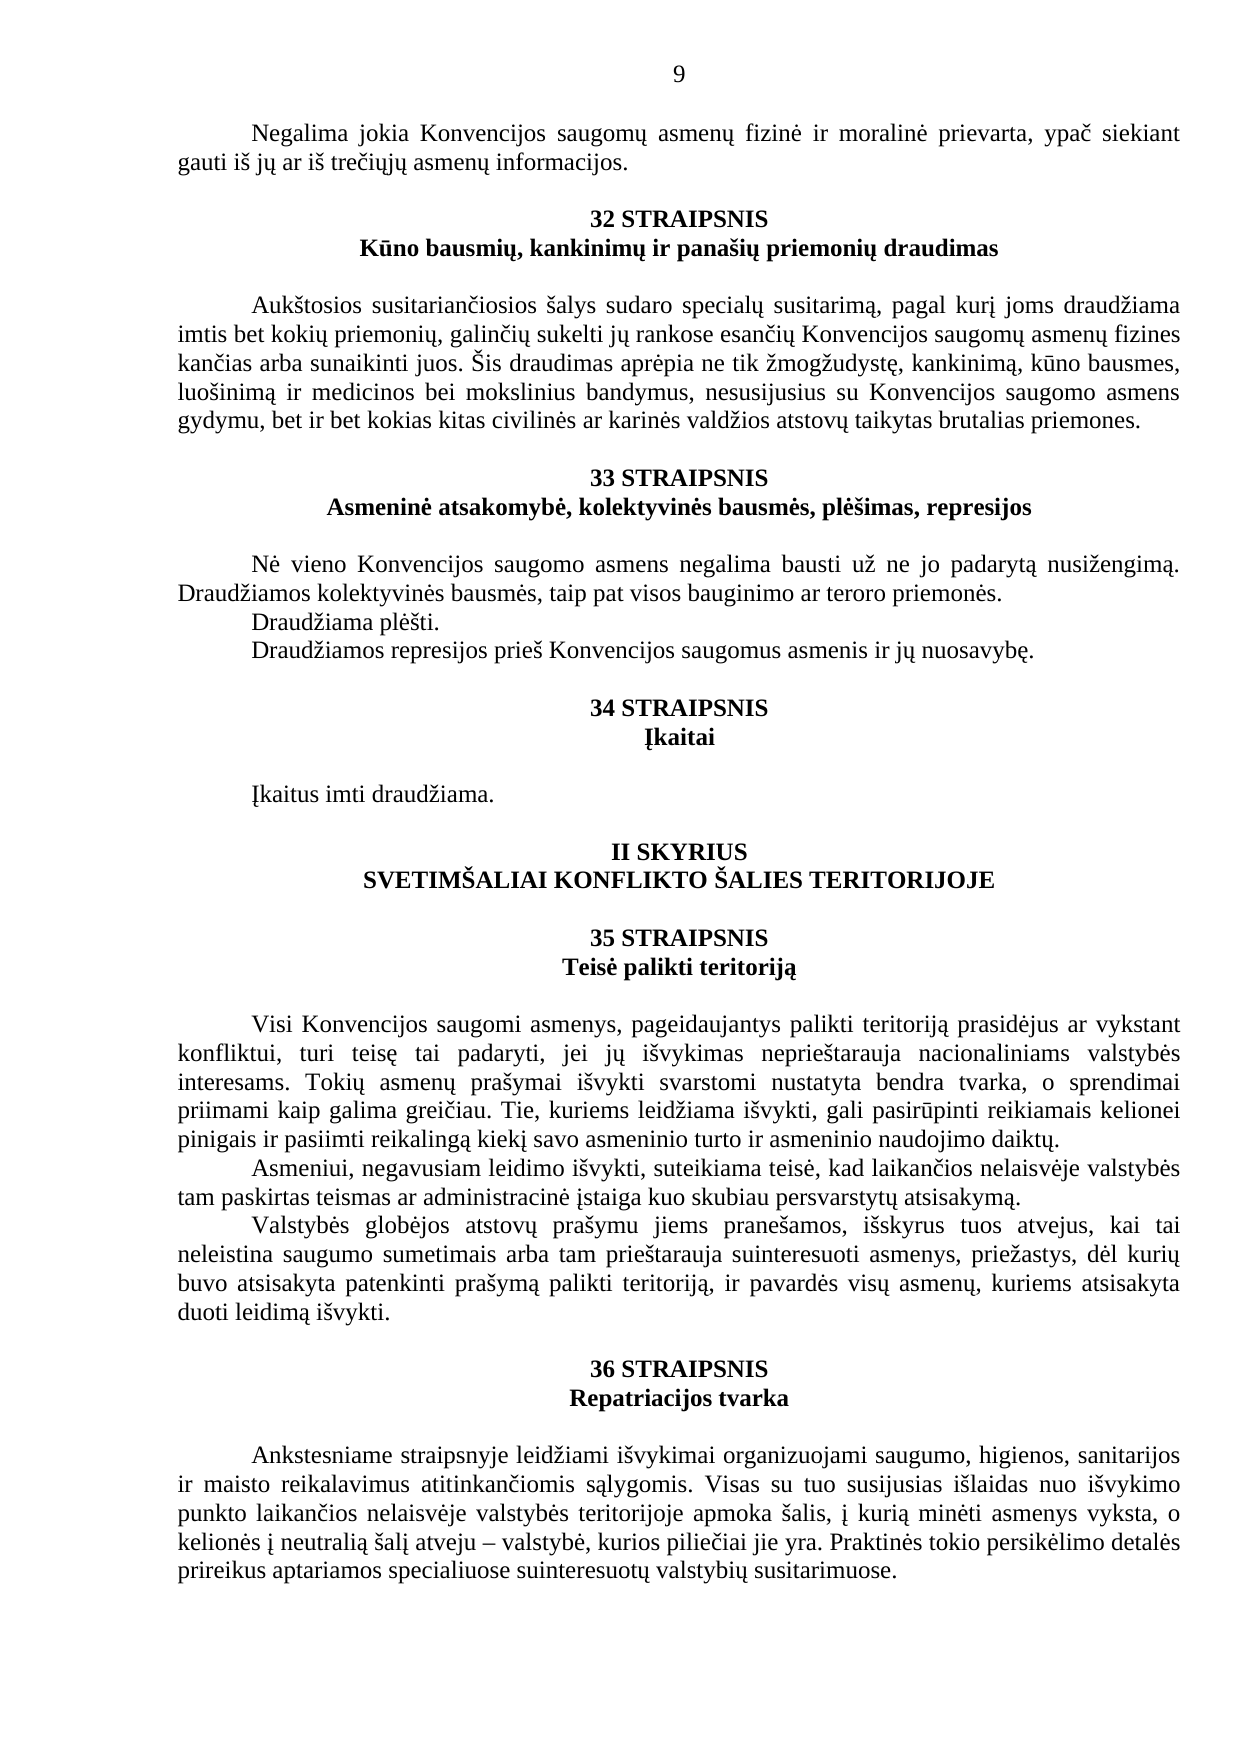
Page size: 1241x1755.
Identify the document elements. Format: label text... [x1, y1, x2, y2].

text Įkaitai [177, 722, 1181, 751]
text Valstybės globėjos atstovų prašymu jiems pranešamos, išskyrus tuos atvejus, kai tai neleistina saugumo sumetimais arba tam prieštarauja suinteresuoti asmenys, priežastys, dėl kurių buvo atsisakyta patenkinti prašymą palikti teritoriją, ir pavardės visų asmenų, kuriems atsisakyta duoti leidimą išvykti. [177, 1211, 1181, 1326]
text Repatriacijos tvarka [177, 1383, 1181, 1412]
text Draudžiamos represijos prieš Konvencijos saugomus asmenis ir jų nuosavybę. [177, 636, 1181, 664]
text Negalima jokia Konvencijos saugomų asmenų fizinė ir moralinė prievarta, ypač siekiant gauti iš jų ar iš trečiųjų asmenų informacijos. [177, 118, 1181, 176]
text Aukštosios susitariančiosios šalys sudaro specialų susitarimą, pagal kurį joms draudžiama imtis bet kokių priemonių, galinčių sukelti jų rankose esančių Konvencijos saugomų asmenų fizines kančias arba sunaikinti juos. Šis draudimas aprėpia ne tik žmogžudystę, kankinimą, kūno bausmes, luošinimą ir medicinos bei mokslinius bandymus, nesusijusius su Konvencijos saugomo asmens gydymu, bet ir bet kokias kitas civilinės ar karinės valdžios atstovų taikytas brutalias priemones. [177, 291, 1181, 434]
text Asmeniui, negavusiam leidimo išvykti, suteikiama teisė, kad laikančios nelaisvėje valstybės tam paskirtas teismas ar administracinė įstaiga kuo skubiau persvarstytų atsisakymą. [177, 1153, 1181, 1211]
text 36 STRAIPSNIS [177, 1354, 1181, 1383]
text Kūno bausmių, kankinimų ir panašių priemonių draudimas [177, 233, 1181, 262]
text Ankstesniame straipsnyje leidžiami išvykimai organizuojami saugumo, higienos, sanitarijos ir maisto reikalavimus atitinkančiomis sąlygomis. Visas su tuo susijusias išlaidas nuo išvykimo punkto laikančios nelaisvėje valstybės teritorijoje apmoka šalis, į kurią minėti asmenys vyksta, o kelionės į neutralią šalį atveju – valstybė, kurios piliečiai jie yra. Praktinės tokio persikėlimo detalės prireikus aptariamos specialiuose suinteresuotų valstybių susitarimuose. [177, 1441, 1181, 1584]
text Teisė palikti teritoriją [177, 952, 1181, 981]
text Visi Konvencijos saugomi asmenys, pageidaujantys palikti teritoriją prasidėjus ar vykstant konfliktui, turi teisę tai padaryti, jei jų išvykimas neprieštarauja nacionaliniams valstybės interesams. Tokių asmenų prašymai išvykti svarstomi nustatyta bendra tvarka, o sprendimai priimami kaip galima greičiau. Tie, kuriems leidžiama išvykti, gali pasirūpinti reikiamais kelionei pinigais ir pasiimti reikalingą kiekį savo asmeninio turto ir asmeninio naudojimo daiktų. [177, 1009, 1181, 1153]
text Draudžiama plėšti. [177, 607, 1181, 636]
text SVETIMŠALIAI KONFLIKTO ŠALIES TERITORIJOJE [177, 866, 1181, 894]
text 34 STRAIPSNIS [177, 693, 1181, 722]
text 35 STRAIPSNIS [177, 923, 1181, 952]
text Asmeninė atsakomybė, kolektyvinės bausmės, plėšimas, represijos [177, 492, 1181, 521]
text 32 STRAIPSNIS [177, 204, 1181, 233]
text Įkaitus imti draudžiama. [177, 779, 1181, 808]
text 33 STRAIPSNIS [177, 463, 1181, 492]
text II SKYRIUS [177, 837, 1181, 866]
text Nė vieno Konvencijos saugomo asmens negalima bausti už ne jo padarytą nusižengimą. Draudžiamos kolektyvinės bausmės, taip pat visos bauginimo ar teroro priemonės. [177, 549, 1181, 607]
